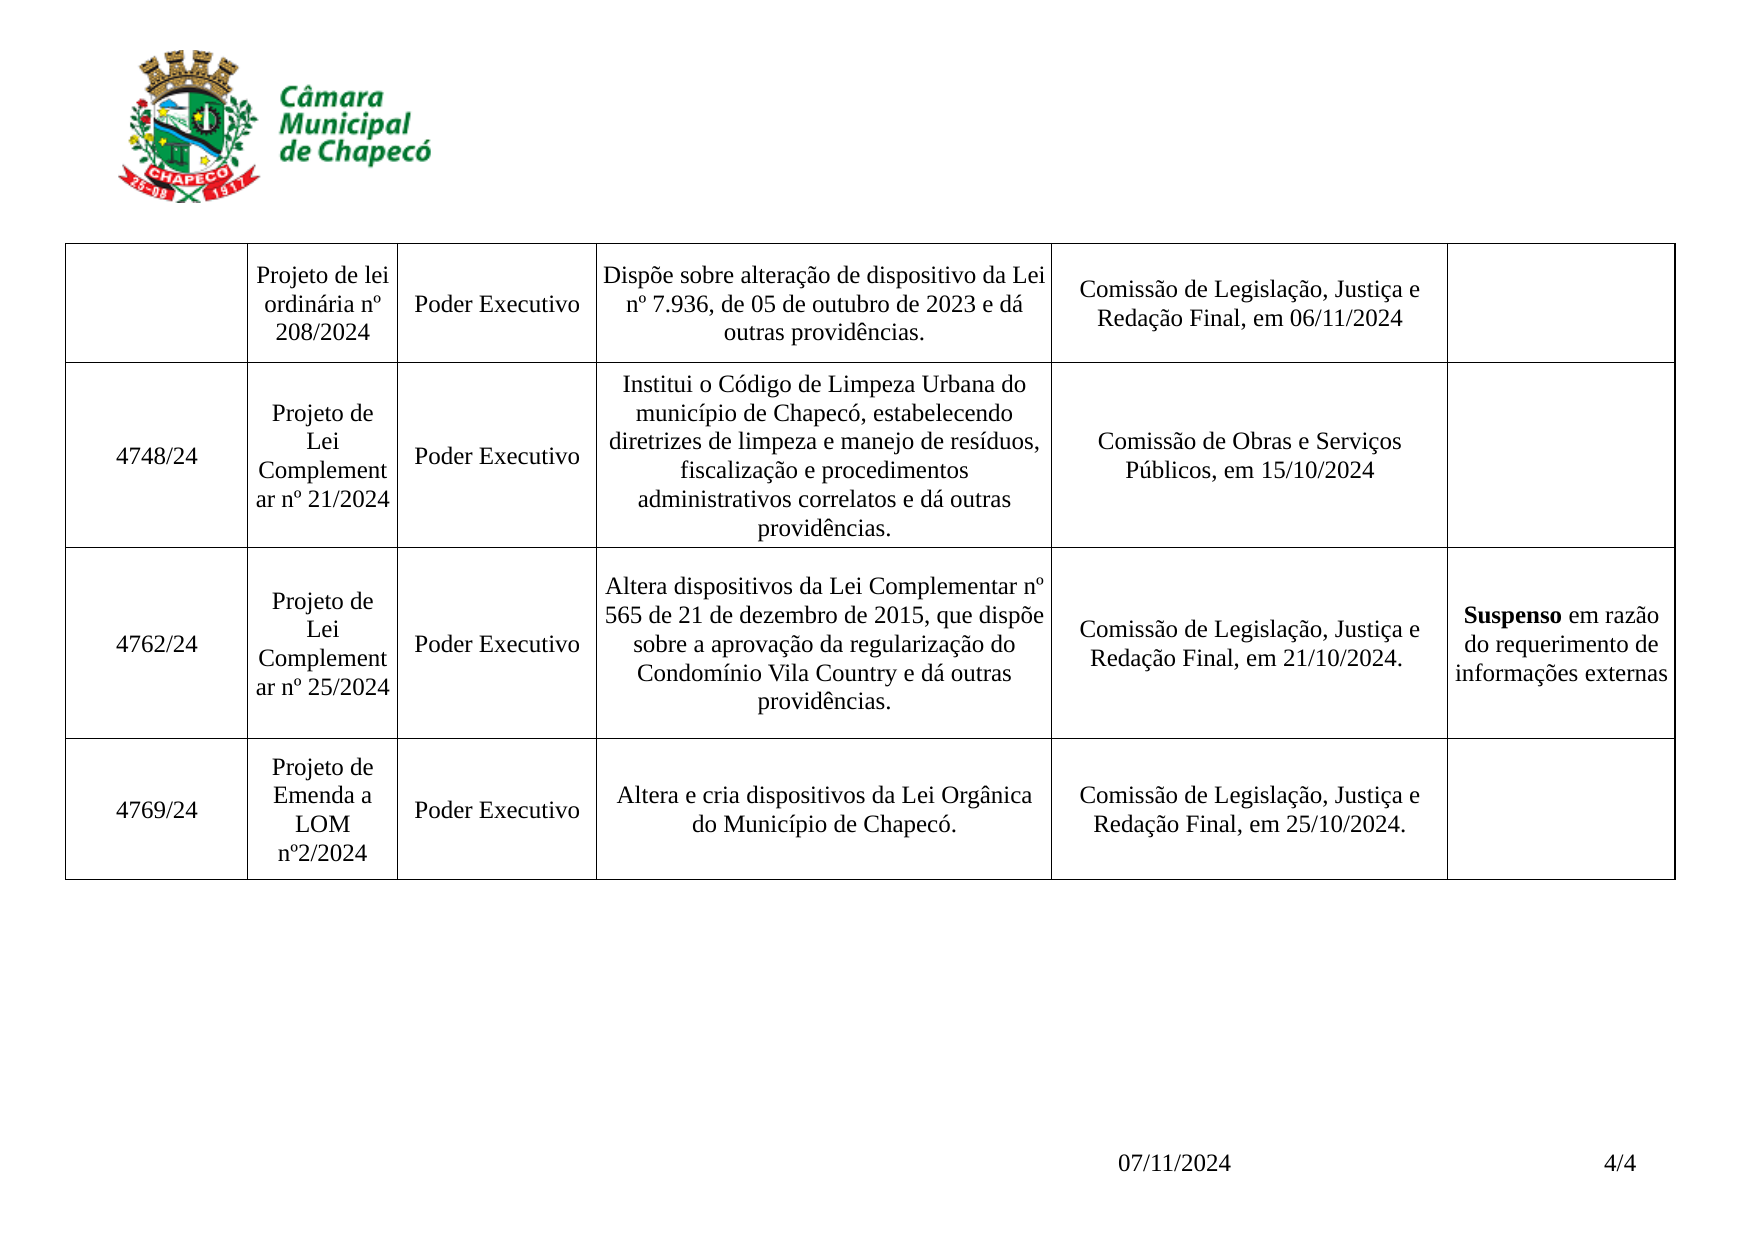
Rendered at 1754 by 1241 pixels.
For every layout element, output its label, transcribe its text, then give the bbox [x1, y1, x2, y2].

table_cell [1448, 739, 1674, 879]
table_cell [1448, 363, 1674, 547]
table_cell [1448, 244, 1674, 362]
table_cell Poder Executivo [398, 739, 596, 879]
table_cell 4748/24 [66, 363, 247, 547]
table_cell Poder Executivo [398, 363, 596, 547]
table_cell Comissão de Legislação, Justiça e Redação Final, em 25/10/2024. [1052, 739, 1447, 879]
table_cell Poder Executivo [398, 548, 596, 738]
table_cell Projeto de Lei Complementar nº 25/2024 [248, 548, 397, 738]
table_cell 4769/24 [66, 739, 247, 879]
table_cell Poder Executivo [398, 244, 596, 362]
table_cell Institui o Código de Limpeza Urbana do município de Chapecó, estabelecendo diretrizes de limpeza e manejo de resíduos, fiscalização e procedimentos administrativos correlatos e dá outras providências. [597, 363, 1051, 547]
table_cell Projeto de Lei Complementar nº 21/2024 [248, 363, 397, 547]
table_cell Projeto de lei ordinária nº 208/2024 [248, 244, 397, 362]
table_cell [66, 244, 247, 362]
table_cell Altera dispositivos da Lei Complementar nº 565 de 21 de dezembro de 2015, que dispõe sobre a aprovação da regularização do Condomínio Vila Country e dá outras providências. [597, 548, 1051, 738]
table_cell Comissão de Legislação, Justiça e Redação Final, em 06/11/2024 [1052, 244, 1447, 362]
table_cell Altera e cria dispositivos da Lei Orgânica do Município de Chapecó. [597, 739, 1051, 879]
table_cell 4762/24 [66, 548, 247, 738]
picture [118, 50, 431, 203]
table_cell Projeto de Emenda a LOM nº2/2024 [248, 739, 397, 879]
table_cell Suspenso em razão do requerimento de informações externas [1448, 548, 1674, 738]
table_cell Dispõe sobre alteração de dispositivo da Lei nº 7.936, de 05 de outubro de 2023 e dá outras providências. [597, 244, 1051, 362]
table_cell Comissão de Legislação, Justiça e Redação Final, em 21/10/2024. [1052, 548, 1447, 738]
table_cell Comissão de Obras e Serviços Públicos, em 15/10/2024 [1052, 363, 1447, 547]
